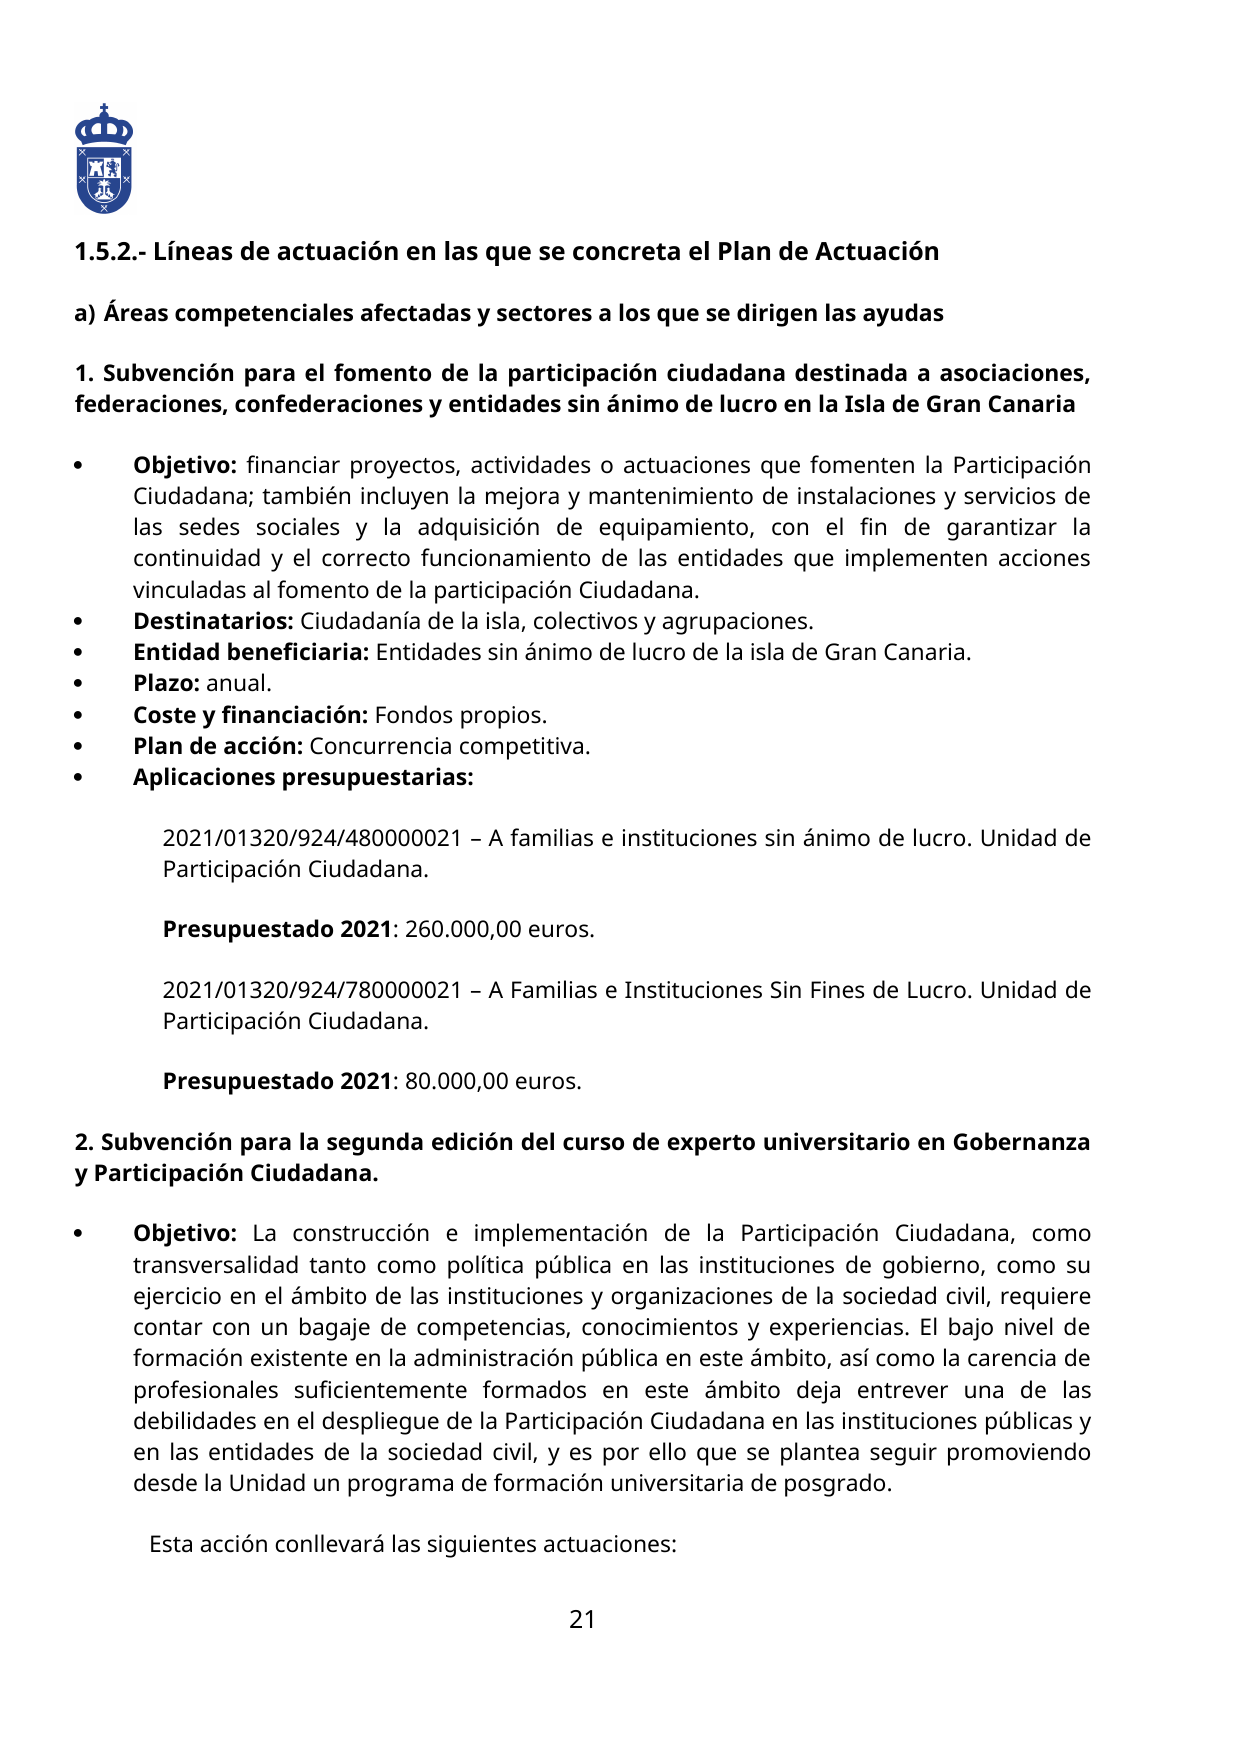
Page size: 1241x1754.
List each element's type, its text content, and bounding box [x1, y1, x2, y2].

list Objetivo: La construcción e implementación de la Participación Ciudadana, como transversalidad tanto como política pública en las instituciones de gobierno, como su ejercicio en el ámbito de las instituciones y organizaciones de la sociedad civil, requiere contar con un bagaje de competencias, conocimientos y experiencias. El bajo nivel de formación existente en la administración pública en este ámbito, así como la carencia de profesionales suficientemente formados en este ámbito deja entrever una de las debilidades en el despliegue de la Participación Ciudadana en las instituciones públicas y en las entidades de la sociedad civil, y es por ello que se plantea seguir promoviendo desde la Unidad un programa de formación universitaria de posgrado. [74, 1217, 1092, 1499]
list Áreas competenciales afectadas y sectores a los que se dirigen las ayudas [74, 297, 1092, 328]
text Presupuestado 2021: 260.000,00 euros. [162, 913, 1092, 944]
list Aplicaciones presupuestarias: [74, 761, 1092, 792]
text 1. Subvención para el fomento de la participación ciudadana destinada a asociaciones, federaciones, confederaciones y entidades sin ánimo de lucro en la Isla de Gran Canaria [74, 357, 1092, 419]
text 2021/01320/924/480000021 – A familias e instituciones sin ánimo de lucro. Unidad de Participación Ciudadana. [162, 822, 1092, 884]
list Destinatarios: Ciudadanía de la isla, colectivos y agrupaciones. [74, 605, 1092, 636]
list Plan de acción: Concurrencia competitiva. [74, 730, 1092, 761]
list Entidad beneficiaria: Entidades sin ánimo de lucro de la isla de Gran Canaria. [74, 636, 1092, 667]
text 2. Subvención para la segunda edición del curso de experto universitario en Gobernanza y Participación Ciudadana. [74, 1126, 1092, 1188]
text 2021/01320/924/780000021 – A Familias e Instituciones Sin Fines de Lucro. Unidad de Participación Ciudadana. [162, 974, 1092, 1036]
list Objetivo: financiar proyectos, actividades o actuaciones que fomenten la Participación Ciudadana; también incluyen la mejora y mantenimiento de instalaciones y servicios de las sedes sociales y la adquisición de equipamiento, con el fin de garantizar la continuidad y el correcto funcionamiento de las entidades que implementen acciones vinculadas al fomento de la participación Ciudadana. [74, 449, 1092, 605]
picture [73, 102, 137, 215]
text Esta acción conllevará las siguientes actuaciones: [149, 1528, 1092, 1559]
text Presupuestado 2021: 80.000,00 euros. [162, 1065, 1092, 1097]
list Coste y financiación: Fondos propios. [74, 699, 1092, 730]
list Plazo: anual. [74, 667, 1092, 699]
text 1.5.2.- Líneas de actuación en las que se concreta el Plan de Actuación [74, 233, 1092, 267]
